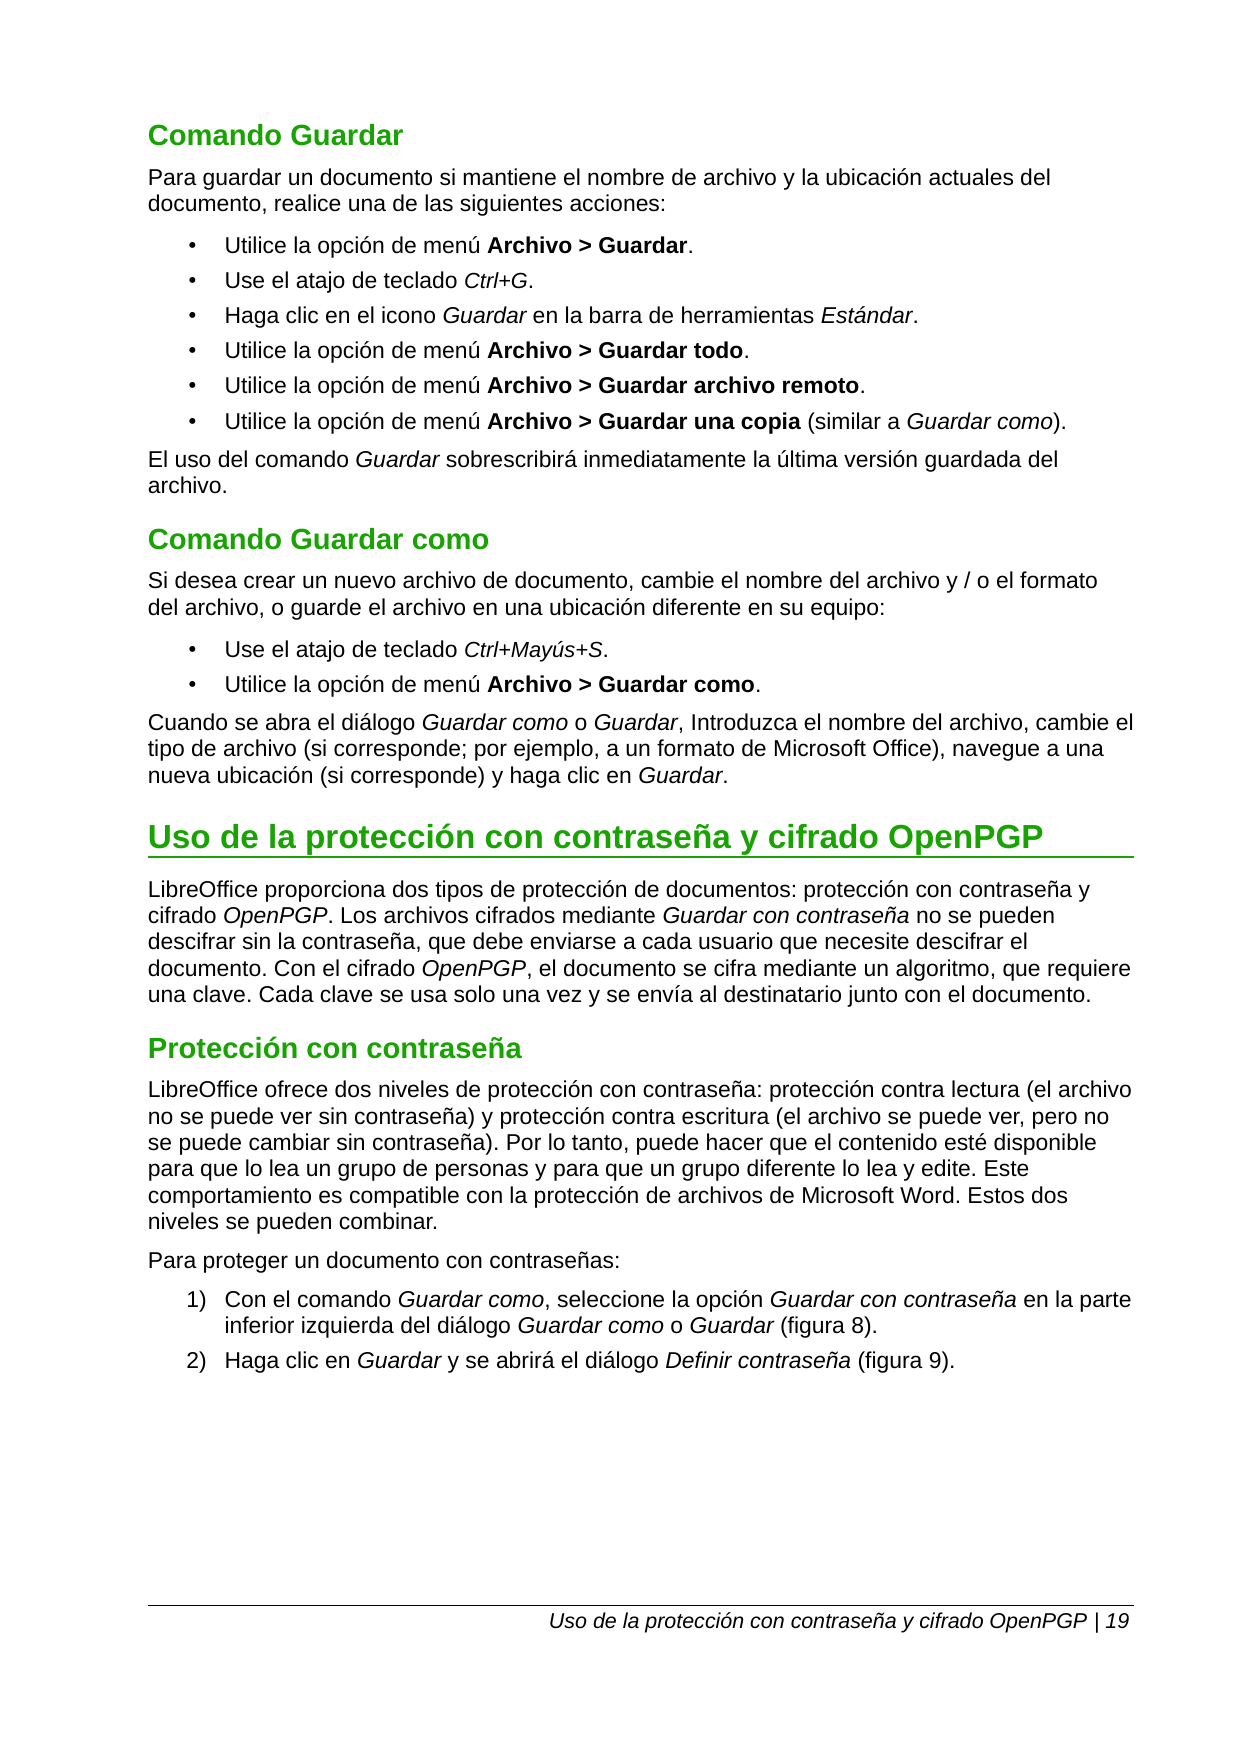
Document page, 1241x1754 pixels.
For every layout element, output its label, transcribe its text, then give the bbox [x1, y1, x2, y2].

text Si desea crear un nuevo archivo de documento, cambie el nombre del archivo y / o el formato del archivo, o guarde el archivo en una ubicación diferente en su equipo: [148, 567, 1134, 620]
text Cuando se abra el diálogo Guardar como o Guardar, Introduzca el nombre del archivo, cambie el tipo de archivo (si corresponde; por ejemplo, a un formato de Microsoft Office), navegue a una nueva ubicación (si corresponde) y haga clic en Guardar. [148, 709, 1134, 788]
list Para proteger un documento con contraseñas: [148, 1247, 1134, 1273]
subtitle Comando Guardar como [148, 522, 1134, 556]
list Utilice la opción de menú Archivo > Guardar todo. [185, 334, 1134, 363]
list Haga clic en el icono Guardar en la barra de herramientas Estándar. [185, 299, 1134, 328]
list Con el comando Guardar como, seleccione la opción Guardar con contraseña en la parte inferior izquierda del diálogo Guardar como o Guardar (figura 8). [207, 1286, 1134, 1338]
subtitle Uso de la protección con contraseña y cifrado OpenPGP [148, 817, 1134, 856]
list Utilice la opción de menú Archivo > Guardar una copia (similar a Guardar como). [185, 405, 1134, 437]
text LibreOffice ofrece dos niveles de protección con contraseña: protección contra lectura (el archivo no se puede ver sin contraseña) y protección contra escritura (el archivo se puede ver, pero no se puede cambiar sin contraseña). Por lo tanto, puede hacer que el contenido esté disponible para que lo lea un grupo de personas y para que un grupo diferente lo lea y edite. Este comportamiento es compatible con la protección de archivos de Microsoft Word. Estos dos niveles se pueden combinar. [148, 1076, 1134, 1234]
list Haga clic en Guardar y se abrirá el diálogo Definir contraseña (figura 9). [207, 1347, 1134, 1374]
subtitle Comando Guardar [148, 118, 1134, 152]
text El uso del comando Guardar sobrescribirá inmediatamente la última versión guardada del archivo. [148, 446, 1134, 498]
subtitle Protección con contraseña [148, 1031, 1134, 1064]
list Para guardar un documento si mantiene el nombre de archivo y la ubicación actuales del documento, realice una de las siguientes acciones: [148, 163, 1134, 216]
list Use el atajo de teclado Ctrl+G. [185, 264, 1134, 293]
list Utilice la opción de menú Archivo > Guardar como. [185, 668, 1134, 700]
list Utilice la opción de menú Archivo > Guardar archivo remoto. [185, 369, 1134, 399]
list Utilice la opción de menú Archivo > Guardar. [185, 229, 1134, 258]
text LibreOffice proporciona dos tipos de protección de documentos: protección con contraseña y cifrado OpenPGP. Los archivos cifrados mediante Guardar con contraseña no se pueden descifrar sin la contraseña, que debe enviarse a cada usuario que necesite descifrar el documento. Con el cifrado OpenPGP, el documento se cifra mediante un algoritmo, que requiere una clave. Cada clave se usa solo una vez y se envía al destinatario junto con el documento. [148, 876, 1134, 1007]
list Use el atajo de teclado Ctrl+Mayús+S. [185, 633, 1134, 662]
